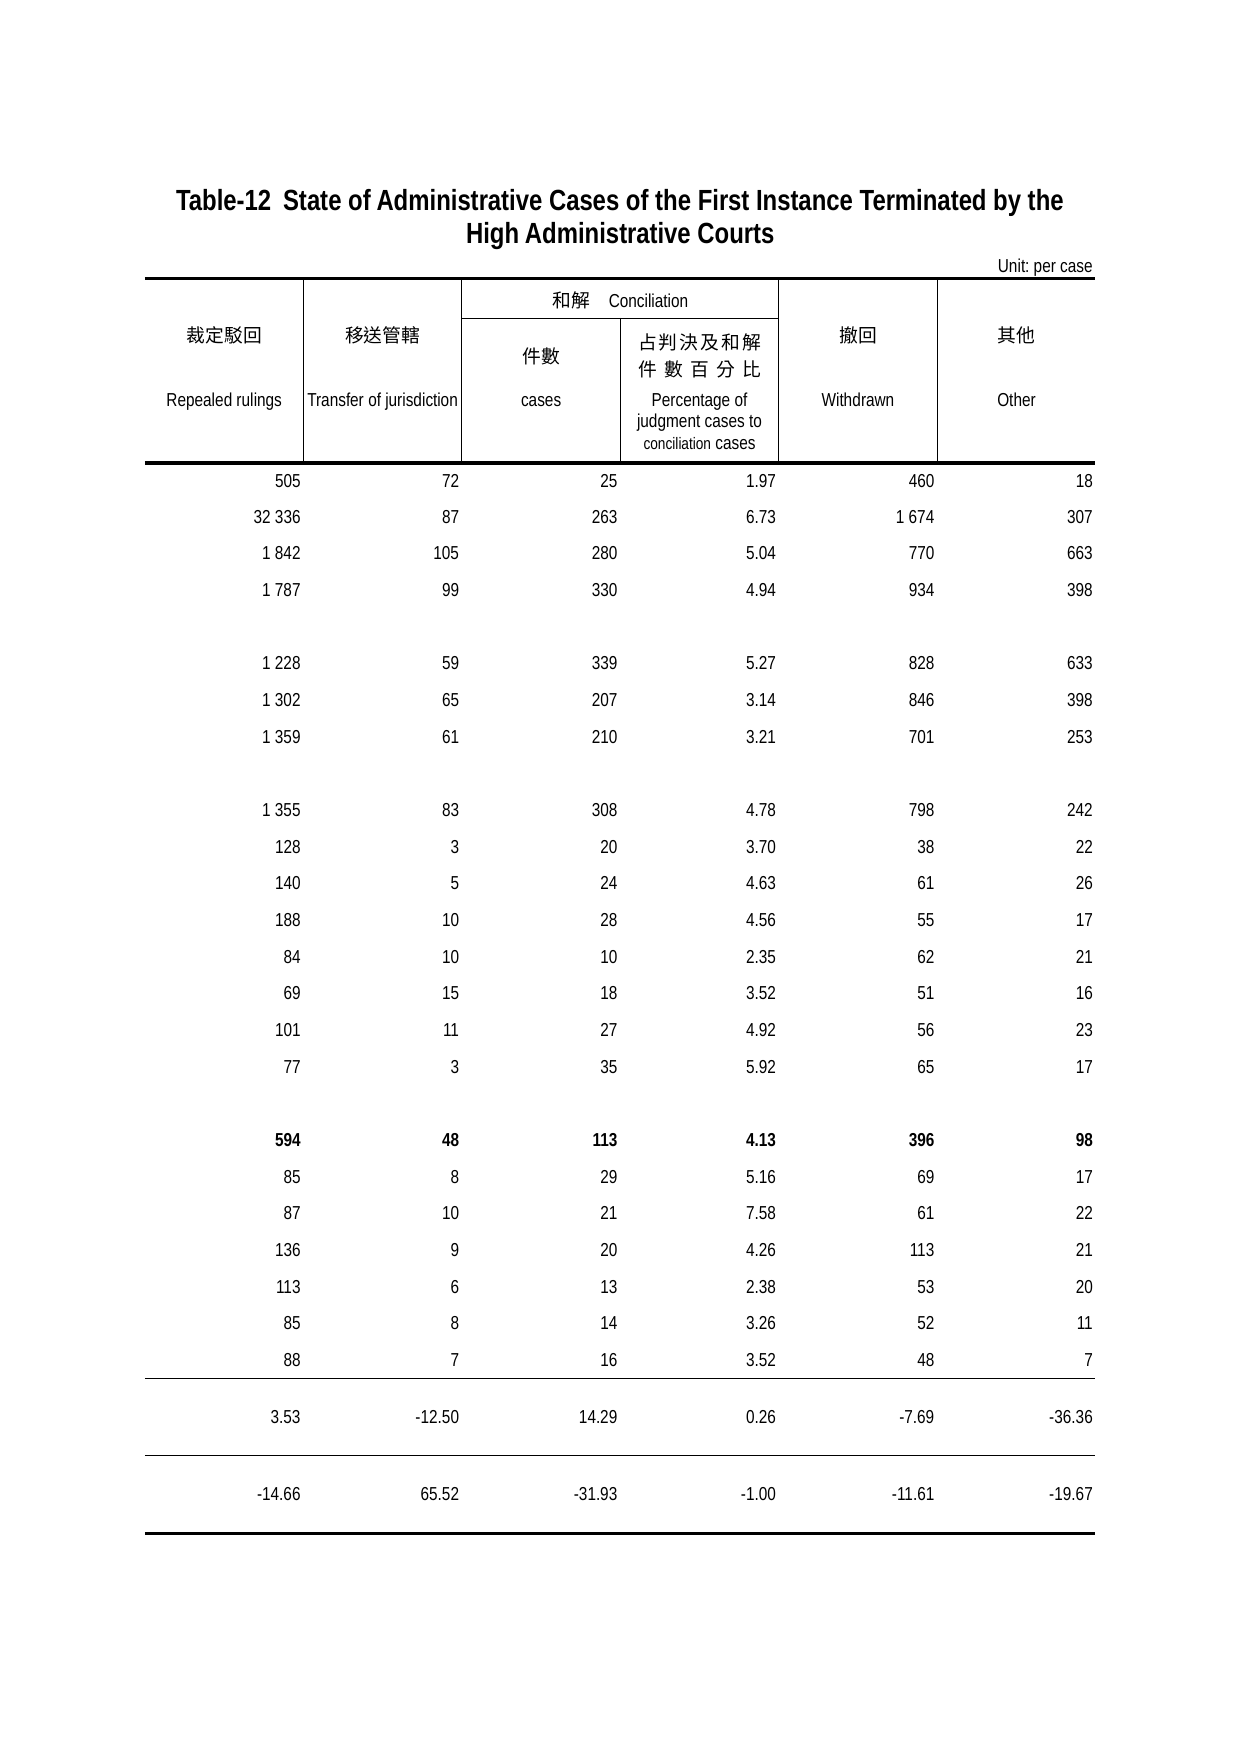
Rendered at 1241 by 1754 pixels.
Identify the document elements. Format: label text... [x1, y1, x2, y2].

table_cell 7.58 [620, 1195, 778, 1231]
table_cell 55 [779, 901, 937, 938]
table_cell -7.69 [779, 1379, 937, 1455]
table_cell 4.63 [620, 865, 778, 901]
table_cell 38 [779, 828, 937, 865]
table_cell 99 [303, 571, 462, 608]
table_cell 10 [303, 901, 462, 938]
table_cell 460 [779, 465, 937, 498]
table_cell 26 [937, 865, 1095, 901]
table_cell 25 [462, 465, 620, 498]
table_cell [937, 1085, 1095, 1121]
table_cell 101 [145, 1011, 303, 1048]
table_cell 17 [937, 1158, 1095, 1195]
table_cell 51 [779, 975, 937, 1011]
table_cell -11.61 [779, 1456, 937, 1532]
table_cell 3.53 [145, 1379, 303, 1455]
table_cell [462, 1085, 620, 1121]
table_cell 10 [303, 938, 462, 975]
table_cell 14 [462, 1305, 620, 1341]
table_cell 15 [303, 975, 462, 1011]
table_cell 13 [462, 1268, 620, 1305]
table_cell [303, 755, 462, 791]
table_cell 1.97 [620, 465, 778, 498]
table_cell 210 [462, 718, 620, 755]
table_cell 396 [779, 1121, 937, 1158]
table_cell 7 [937, 1341, 1095, 1378]
table_cell [620, 608, 778, 645]
table_cell 1 674 [779, 498, 937, 535]
table_cell 1 787 [145, 571, 303, 608]
table_cell [145, 755, 303, 791]
table_cell 85 [145, 1158, 303, 1195]
table_cell 61 [779, 865, 937, 901]
table_cell 7 [303, 1341, 462, 1378]
table_cell 22 [937, 1195, 1095, 1231]
table_cell 占判決及和解件數百分比 [621, 319, 778, 389]
table_cell 6.73 [620, 498, 778, 535]
table_cell 308 [462, 791, 620, 828]
table_cell 1 302 [145, 681, 303, 718]
table_header 其他 [938, 280, 1095, 389]
table_cell -12.50 [303, 1379, 462, 1455]
table_cell 24 [462, 865, 620, 901]
table_cell [779, 1085, 937, 1121]
table_cell 2.35 [620, 938, 778, 975]
table_cell 22 [937, 828, 1095, 865]
table_cell 28 [462, 901, 620, 938]
table_cell 505 [145, 465, 303, 498]
table_cell 846 [779, 681, 937, 718]
table_cell 701 [779, 718, 937, 755]
table_cell 21 [462, 1195, 620, 1231]
table_cell 128 [145, 828, 303, 865]
table_cell 72 [303, 465, 462, 498]
table_cell 59 [303, 645, 462, 681]
table_cell 20 [937, 1268, 1095, 1305]
table_cell 330 [462, 571, 620, 608]
table_cell 21 [937, 938, 1095, 975]
table_cell 0.26 [620, 1379, 778, 1455]
table_cell 5.92 [620, 1048, 778, 1085]
table_cell 8 [303, 1305, 462, 1341]
table_cell 253 [937, 718, 1095, 755]
table_cell -1.00 [620, 1456, 778, 1532]
table_cell Transfer of jurisdiction [304, 389, 461, 461]
table_cell 3 [303, 828, 462, 865]
table_cell 2.38 [620, 1268, 778, 1305]
table_cell 20 [462, 1231, 620, 1268]
table_cell 828 [779, 645, 937, 681]
table_cell 23 [937, 1011, 1095, 1048]
table_cell 3.70 [620, 828, 778, 865]
table_cell 1 842 [145, 535, 303, 571]
table_cell 10 [303, 1195, 462, 1231]
table_cell Repealed rulings [145, 389, 303, 461]
table_cell 3.21 [620, 718, 778, 755]
text Table-12 State of Administrative Cases of the First Instance Terminated by the High Administrative Courts [148, 183, 1092, 250]
table_cell 398 [937, 681, 1095, 718]
table_cell 27 [462, 1011, 620, 1048]
table_cell 14.29 [462, 1379, 620, 1455]
table_cell 65.52 [303, 1456, 462, 1532]
table_cell 61 [303, 718, 462, 755]
table_cell 32 336 [145, 498, 303, 535]
table_cell 16 [937, 975, 1095, 1011]
table_cell 242 [937, 791, 1095, 828]
table_cell [620, 1085, 778, 1121]
table_cell 11 [303, 1011, 462, 1048]
table_cell 188 [145, 901, 303, 938]
table_cell 1 228 [145, 645, 303, 681]
table_cell 5.27 [620, 645, 778, 681]
text Unit: per case [148, 255, 1092, 277]
table_cell 98 [937, 1121, 1095, 1158]
table_cell 4.56 [620, 901, 778, 938]
table_cell 61 [779, 1195, 937, 1231]
table_cell 11 [937, 1305, 1095, 1341]
table_cell 594 [145, 1121, 303, 1158]
table_cell 1 355 [145, 791, 303, 828]
table_cell 65 [303, 681, 462, 718]
table_header 移送管轄 [304, 280, 461, 389]
table_cell 69 [779, 1158, 937, 1195]
table_cell 62 [779, 938, 937, 975]
table_cell Other [938, 389, 1095, 461]
table_cell 16 [462, 1341, 620, 1378]
table_cell 10 [462, 938, 620, 975]
table_cell 53 [779, 1268, 937, 1305]
table_cell Percentage of judgment cases to conciliation cases [621, 389, 778, 461]
table_cell 87 [303, 498, 462, 535]
table_cell 3 [303, 1048, 462, 1085]
table_header 撤回 [779, 280, 937, 389]
table_header 裁定駁回 [145, 280, 303, 389]
table_cell [462, 608, 620, 645]
table_cell 113 [462, 1121, 620, 1158]
table_cell 136 [145, 1231, 303, 1268]
table_cell 52 [779, 1305, 937, 1341]
table_cell [779, 755, 937, 791]
table_cell 3.52 [620, 1341, 778, 1378]
table_cell -14.66 [145, 1456, 303, 1532]
table_cell 件數 [462, 319, 620, 389]
table_cell 4.78 [620, 791, 778, 828]
table_cell 77 [145, 1048, 303, 1085]
table_cell [937, 755, 1095, 791]
table_cell 85 [145, 1305, 303, 1341]
table_cell 18 [937, 465, 1095, 498]
table_cell [620, 755, 778, 791]
table_cell 280 [462, 535, 620, 571]
table_cell 105 [303, 535, 462, 571]
table_cell 3.26 [620, 1305, 778, 1341]
table_cell 307 [937, 498, 1095, 535]
table_cell 17 [937, 1048, 1095, 1085]
table_cell 3.14 [620, 681, 778, 718]
table_cell 83 [303, 791, 462, 828]
table_cell [145, 608, 303, 645]
table_cell [779, 608, 937, 645]
table_cell 87 [145, 1195, 303, 1231]
table_header 和解 Conciliation [462, 280, 778, 318]
table_cell 4.26 [620, 1231, 778, 1268]
table_cell 4.94 [620, 571, 778, 608]
table_cell 65 [779, 1048, 937, 1085]
table_cell [937, 608, 1095, 645]
table_cell 88 [145, 1341, 303, 1378]
table_cell 56 [779, 1011, 937, 1048]
table_cell 398 [937, 571, 1095, 608]
table_cell 48 [303, 1121, 462, 1158]
table_cell 20 [462, 828, 620, 865]
table_cell 113 [779, 1231, 937, 1268]
table_cell [145, 1085, 303, 1121]
table_cell 18 [462, 975, 620, 1011]
table_cell 4.92 [620, 1011, 778, 1048]
table_cell 798 [779, 791, 937, 828]
table_cell 770 [779, 535, 937, 571]
table_cell Withdrawn [779, 389, 937, 461]
table_cell 29 [462, 1158, 620, 1195]
table_cell 263 [462, 498, 620, 535]
table_cell 113 [145, 1268, 303, 1305]
table_cell 84 [145, 938, 303, 975]
table_cell 6 [303, 1268, 462, 1305]
table_cell 69 [145, 975, 303, 1011]
table_cell 5.16 [620, 1158, 778, 1195]
table_cell 339 [462, 645, 620, 681]
table_cell [462, 755, 620, 791]
table_cell 934 [779, 571, 937, 608]
table_cell -31.93 [462, 1456, 620, 1532]
table_cell 48 [779, 1341, 937, 1378]
table_cell [303, 608, 462, 645]
table_cell 9 [303, 1231, 462, 1268]
table_cell 35 [462, 1048, 620, 1085]
table_cell 140 [145, 865, 303, 901]
table_cell 4.13 [620, 1121, 778, 1158]
table_cell 21 [937, 1231, 1095, 1268]
table_cell -19.67 [937, 1456, 1095, 1532]
table_cell cases [462, 389, 620, 461]
table_cell [303, 1085, 462, 1121]
table_cell 17 [937, 901, 1095, 938]
table_cell -36.36 [937, 1379, 1095, 1455]
table_cell 663 [937, 535, 1095, 571]
table_cell 207 [462, 681, 620, 718]
table_cell 8 [303, 1158, 462, 1195]
table_cell 1 359 [145, 718, 303, 755]
table_cell 5 [303, 865, 462, 901]
table_cell 633 [937, 645, 1095, 681]
table_cell 3.52 [620, 975, 778, 1011]
table_cell 5.04 [620, 535, 778, 571]
